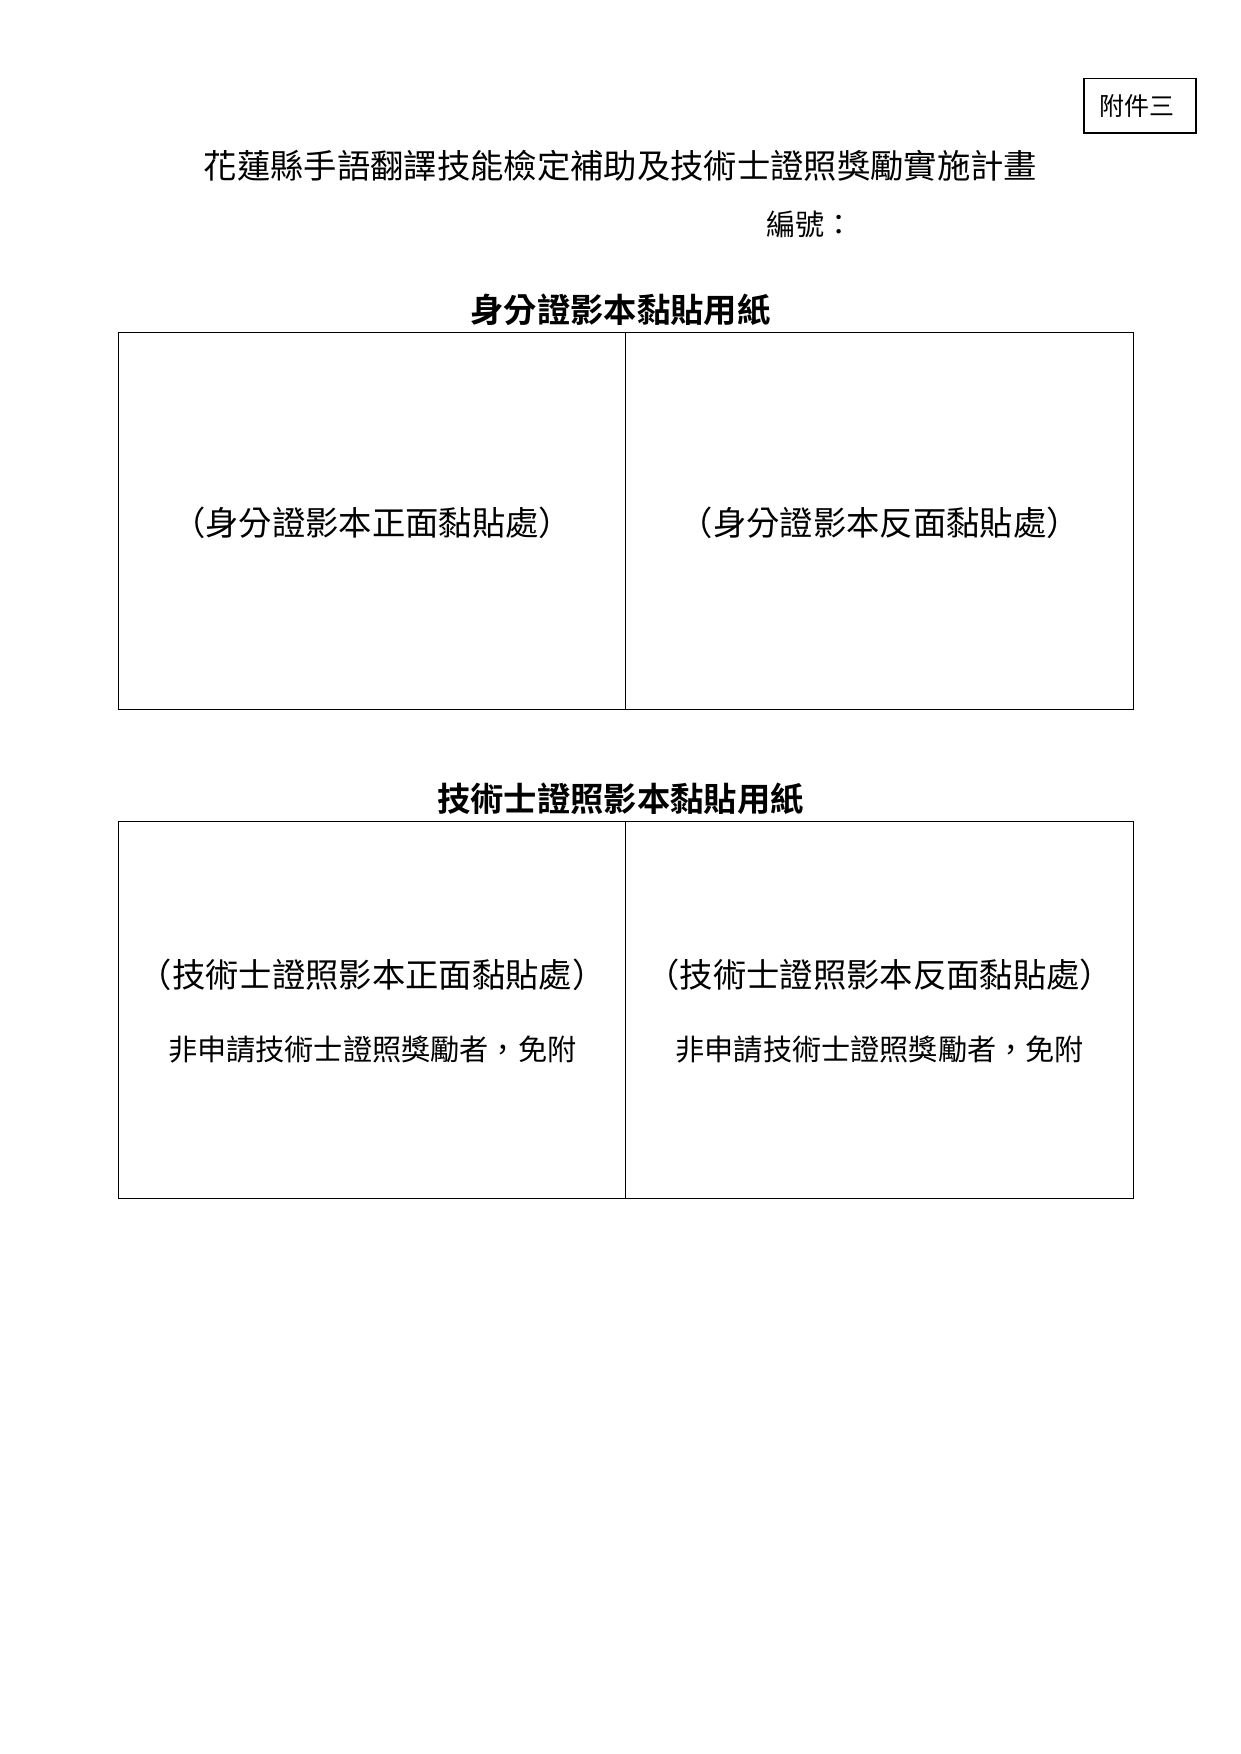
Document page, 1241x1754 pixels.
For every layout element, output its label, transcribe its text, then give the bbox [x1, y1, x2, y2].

table_header （技術士證照影本正面黏貼處） 非申請技術士證照獎勵者，免附 [119, 822, 625, 1198]
text 編號： [118, 202, 1122, 244]
table_header （身分證影本正面黏貼處） [119, 333, 625, 709]
table_header （身分證影本反面黏貼處） [626, 333, 1133, 709]
table_header （技術士證照影本反面黏貼處） 非申請技術士證照獎勵者，免附 [626, 822, 1133, 1198]
text 花蓮縣手語翻譯技能檢定補助及技術士證照獎勵實施計畫 [118, 127, 1122, 202]
text 附件三 [1099, 87, 1180, 123]
text 技術士證照影本黏貼用紙 [118, 773, 1122, 821]
text 身分證影本黏貼用紙 [118, 284, 1122, 332]
